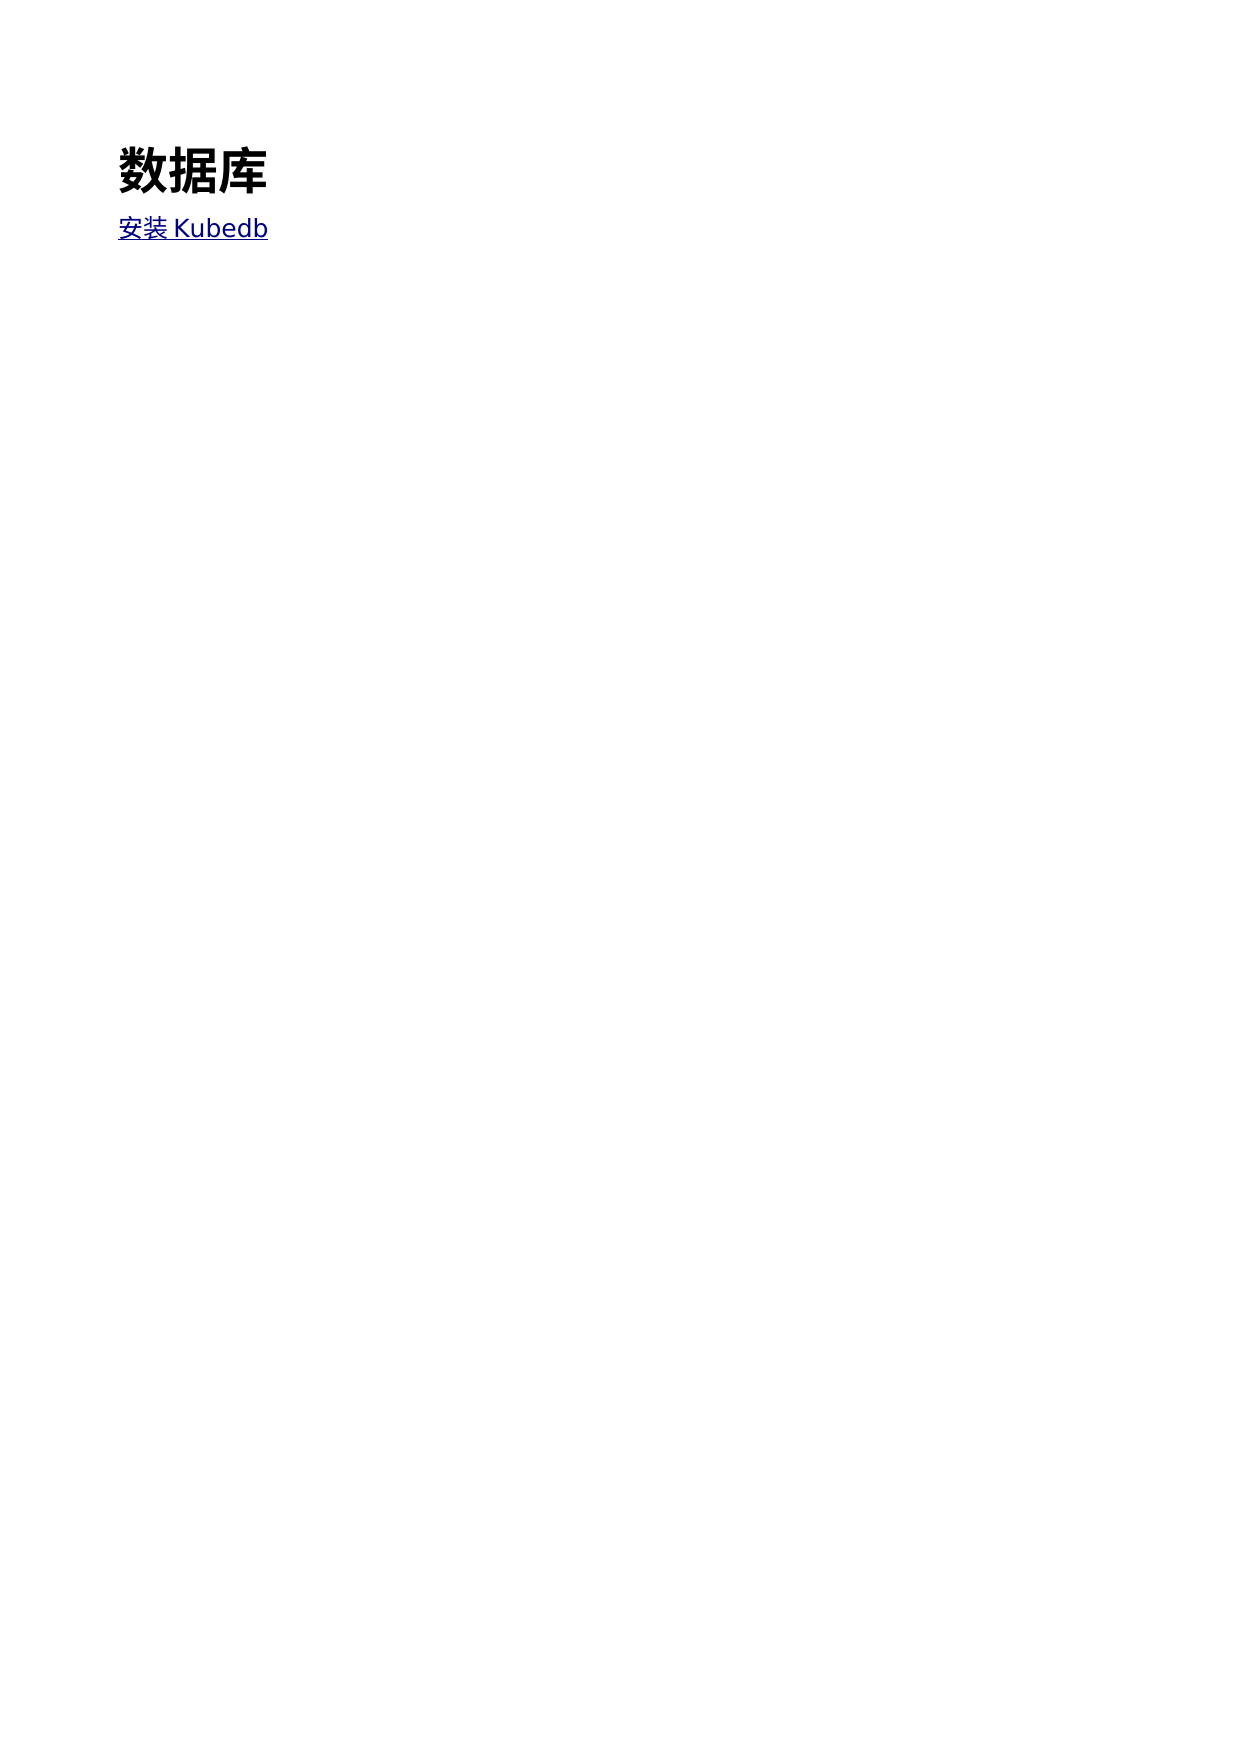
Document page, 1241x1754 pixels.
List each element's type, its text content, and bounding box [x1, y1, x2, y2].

subtitle 数据库 [118, 143, 1122, 201]
text 安装Kubedb [118, 214, 1122, 243]
